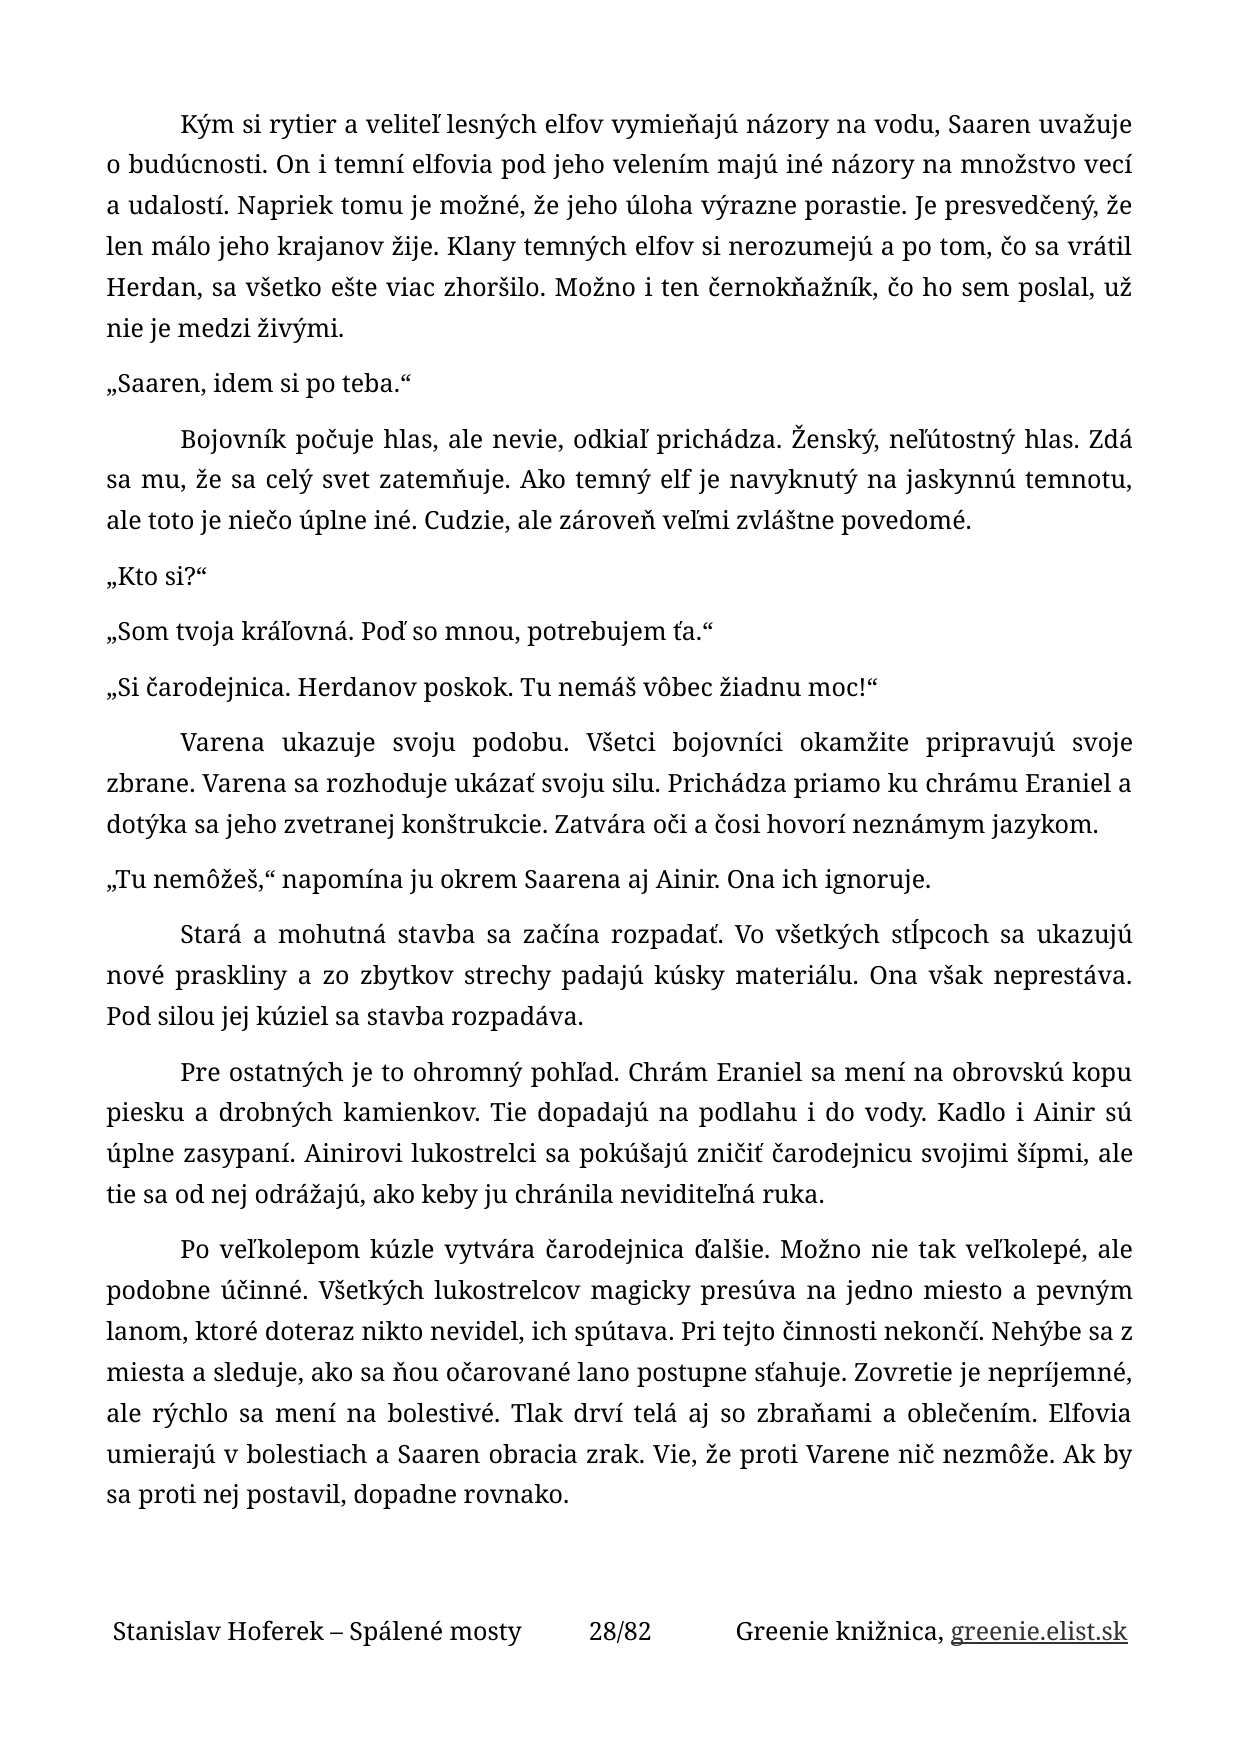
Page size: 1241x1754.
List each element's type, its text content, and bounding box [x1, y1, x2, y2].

text „Som tvoja kráľovná. Poď so mnou, potrebujem ťa.“ [106, 614, 1134, 648]
text Varena ukazuje svoju podobu. Všetci bojovníci okamžite pripravujú svoje zbrane. Varena sa rozhoduje ukázať svoju silu. Prichádza priamo ku chrámu Eraniel a dotýka sa jeho zvetranej konštrukcie. Zatvára oči a čosi hovorí neznámym jazykom. [106, 724, 1134, 840]
text Po veľkolepom kúzle vytvára čarodejnica ďalšie. Možno nie tak veľkolepé, ale podobne účinné. Všetkých lukostrelcov magicky presúva na jedno miesto a pevným lanom, ktoré doteraz nikto nevidel, ich spútava. Pri tejto činnosti nekončí. Nehýbe sa z miesta a sleduje, ako sa ňou očarované lano postupne sťahuje. Zovretie je nepríjemné, ale rýchlo sa mení na bolestivé. Tlak drví telá aj so zbraňami a oblečením. Elfovia umierajú v bolestiach a Saaren obracia zrak. Vie, že proti Varene nič nezmôže. Ak by sa proti nej postavil, dopadne rovnako. [106, 1232, 1134, 1511]
text „Saaren, idem si po teba.“ [106, 366, 1134, 400]
text „Kto si?“ [106, 558, 1134, 592]
text „Tu nemôžeš,“ napomína ju okrem Saarena aj Ainir. Ona ich ignoruje. [106, 862, 1134, 896]
text „Si čarodejnica. Herdanov poskok. Tu nemáš vôbec žiadnu moc!“ [106, 669, 1134, 703]
text Bojovník počuje hlas, ale nevie, odkiaľ prichádza. Ženský, neľútostný hlas. Zdá sa mu, že sa celý svet zatemňuje. Ako temný elf je navyknutý na jaskynnú temnotu, ale toto je niečo úplne iné. Cudzie, ale zároveň veľmi zvláštne povedomé. [106, 421, 1134, 537]
text Stará a mohutná stavba sa začína rozpadať. Vo všetkých stĺpcoch sa ukazujú nové praskliny a zo zbytkov strechy padajú kúsky materiálu. Ona však neprestáva. Pod silou jej kúziel sa stavba rozpadáva. [106, 917, 1134, 1033]
text Kým si rytier a veliteľ lesných elfov vymieňajú názory na vodu, Saaren uvažuje o budúcnosti. On i temní elfovia pod jeho velením majú iné názory na množstvo vecí a udalostí. Napriek tomu je možné, že jeho úloha výrazne porastie. Je presvedčený, že len málo jeho krajanov žije. Klany temných elfov si nerozumejú a po tom, čo sa vrátil Herdan, sa všetko ešte viac zhoršilo. Možno i ten černokňažník, čo ho sem poslal, už nie je medzi živými. [106, 106, 1134, 344]
text Pre ostatných je to ohromný pohľad. Chrám Eraniel sa mení na obrovskú kopu piesku a drobných kamienkov. Tie dopadajú na podlahu i do vody. Kadlo i Ainir sú úplne zasypaní. Ainirovi lukostrelci sa pokúšajú zničiť čarodejnicu svojimi šípmi, ale tie sa od nej odrážajú, ako keby ju chránila neviditeľná ruka. [106, 1054, 1134, 1211]
